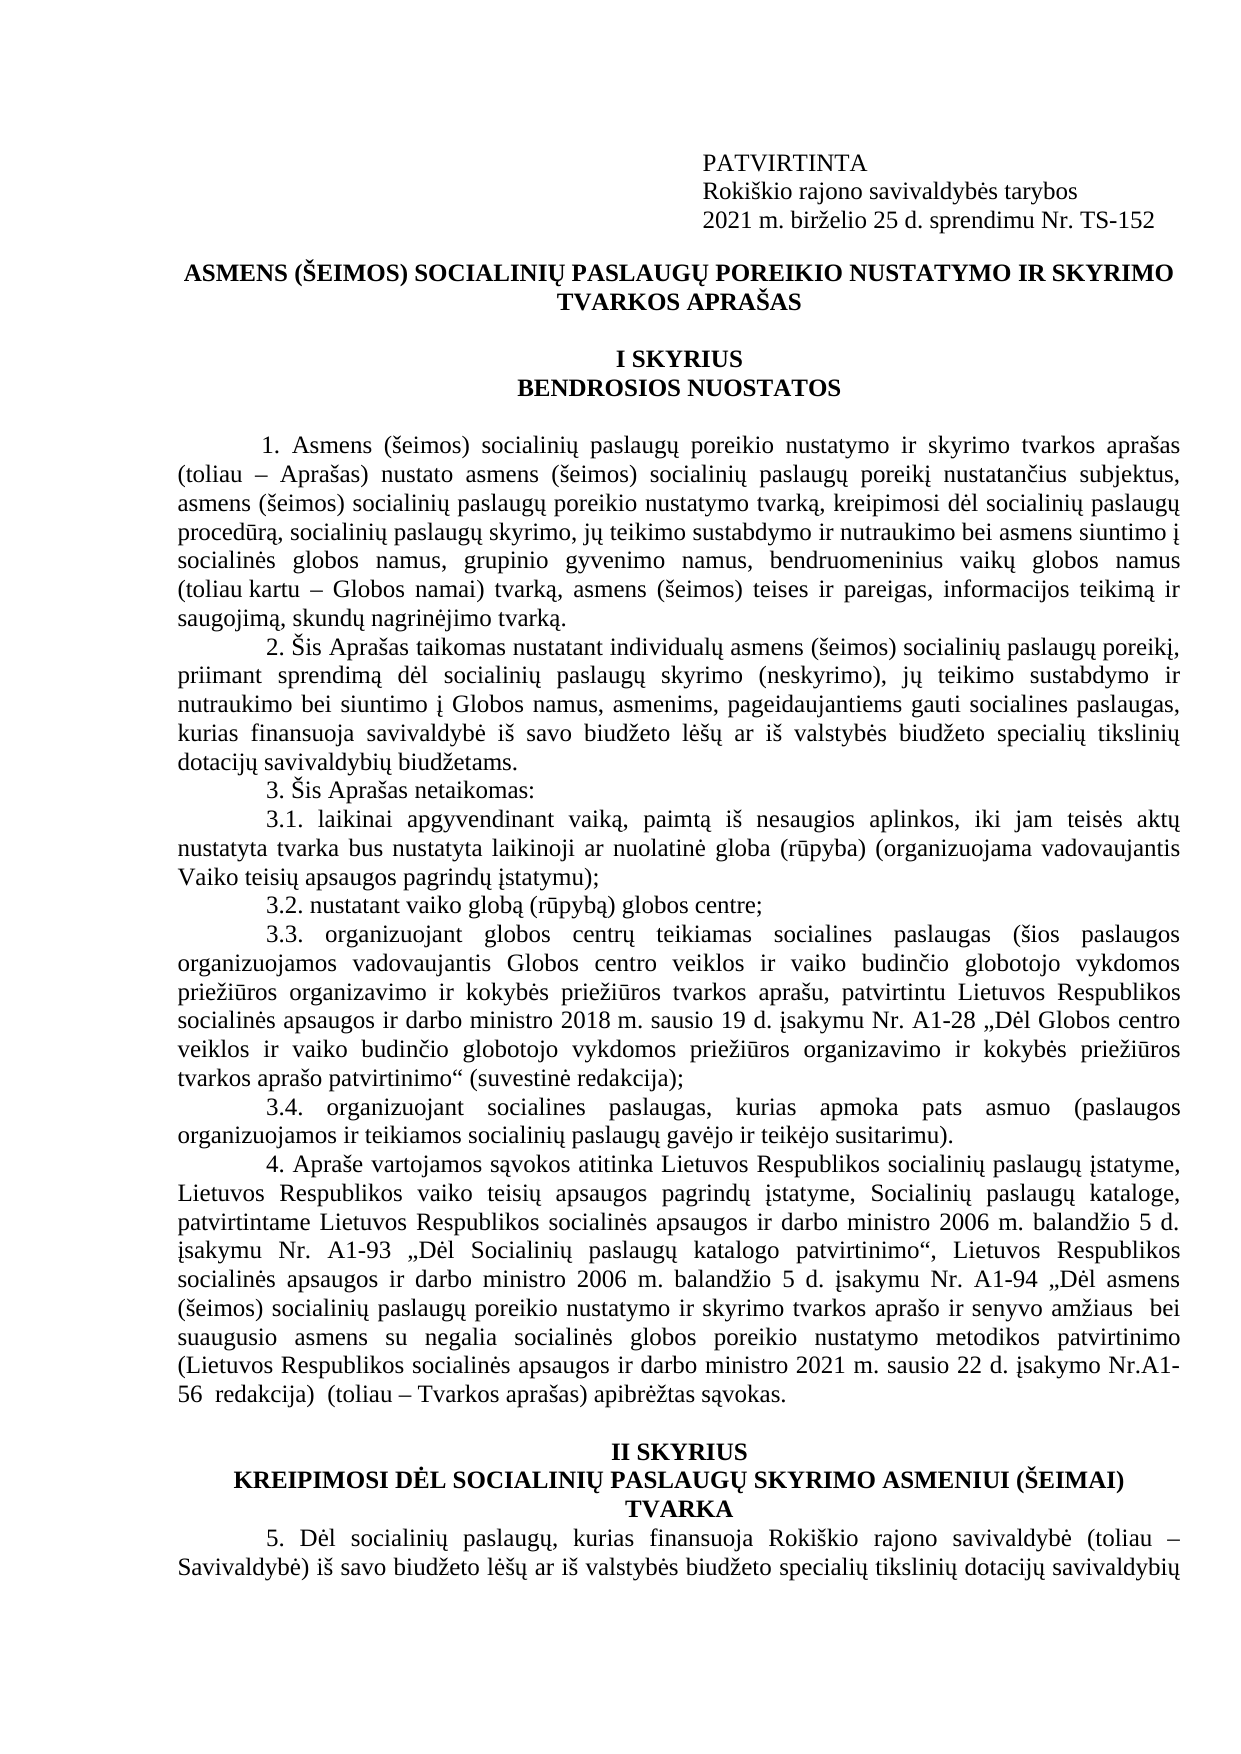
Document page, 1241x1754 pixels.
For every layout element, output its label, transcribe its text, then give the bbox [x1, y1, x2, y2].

text BENDROSIOS NUOSTATOS [177, 373, 1181, 402]
text 5. Dėl socialinių paslaugų, kurias finansuoja Rokiškio rajono savivaldybė (toliau – Savivaldybė) iš savo biudžeto lėšų ar iš valstybės biudžeto specialių tikslinių dotacijų savivaldybių [177, 1523, 1181, 1580]
text 3.1. laikinai apgyvendinant vaiką, paimtą iš nesaugios aplinkos, iki jam teisės aktų nustatyta tvarka bus nustatyta laikinoji ar nuolatinė globa (rūpyba) (organizuojama vadovaujantis Vaiko teisių apsaugos pagrindų įstatymu); [177, 804, 1181, 890]
text I SKYRIUS [177, 344, 1181, 373]
text PATVIRTINTA [702, 148, 1181, 176]
text Rokiškio rajono savivaldybės tarybos [702, 176, 1181, 205]
text 2021 m. birželio 25 d. sprendimu Nr. TS-152 [702, 205, 1181, 234]
text KREIPIMOSI DĖL SOCIALINIŲ PASLAUGŲ SKYRIMO ASMENIUI (ŠEIMAI) TVARKA [177, 1465, 1181, 1523]
text 3.3. organizuojant globos centrų teikiamas socialines paslaugas (šios paslaugos organizuojamos vadovaujantis Globos centro veiklos ir vaiko budinčio globotojo vykdomos priežiūros organizavimo ir kokybės priežiūros tvarkos aprašu, patvirtintu Lietuvos Respublikos socialinės apsaugos ir darbo ministro 2018 m. sausio 19 d. įsakymu Nr. A1-28 „Dėl Globos centro veiklos ir vaiko budinčio globotojo vykdomos priežiūros organizavimo ir kokybės priežiūros tvarkos aprašo patvirtinimo“ (suvestinė redakcija); [177, 919, 1181, 1092]
text 1. Asmens (šeimos) socialinių paslaugų poreikio nustatymo ir skyrimo tvarkos aprašas (toliau – Aprašas) nustato asmens (šeimos) socialinių paslaugų poreikį nustatančius subjektus, asmens (šeimos) socialinių paslaugų poreikio nustatymo tvarką, kreipimosi dėl socialinių paslaugų procedūrą, socialinių paslaugų skyrimo, jų teikimo sustabdymo ir nutraukimo bei asmens siuntimo į socialinės globos namus, grupinio gyvenimo namus, bendruomeninius vaikų globos namus (toliau kartu – Globos namai) tvarką, asmens (šeimos) teises ir pareigas, informacijos teikimą ir saugojimą, skundų nagrinėjimo tvarką. [177, 430, 1181, 632]
text 2. Šis Aprašas taikomas nustatant individualų asmens (šeimos) socialinių paslaugų poreikį, priimant sprendimą dėl socialinių paslaugų skyrimo (neskyrimo), jų teikimo sustabdymo ir nutraukimo bei siuntimo į Globos namus, asmenims, pageidaujantiems gauti socialines paslaugas, kurias finansuoja savivaldybė iš savo biudžeto lėšų ar iš valstybės biudžeto specialių tikslinių dotacijų savivaldybių biudžetams. [177, 632, 1181, 775]
text 3.4. organizuojant socialines paslaugas, kurias apmoka pats asmuo (paslaugos organizuojamos ir teikiamos socialinių paslaugų gavėjo ir teikėjo susitarimu). [177, 1092, 1181, 1149]
text ASMENS (ŠEIMOS) SOCIALINIŲ PASLAUGŲ POREIKIO NUSTATYMO IR SKYRIMO TVARKOS APRAŠAS [177, 258, 1181, 315]
text II SKYRIUS [177, 1437, 1181, 1465]
text 3.2. nustatant vaiko globą (rūpybą) globos centre; [177, 890, 1181, 919]
text 4. Apraše vartojamos sąvokos atitinka Lietuvos Respublikos socialinių paslaugų įstatyme, Lietuvos Respublikos vaiko teisių apsaugos pagrindų įstatyme, Socialinių paslaugų kataloge, patvirtintame Lietuvos Respublikos socialinės apsaugos ir darbo ministro 2006 m. balandžio 5 d. įsakymu Nr. A1-93 „Dėl Socialinių paslaugų katalogo patvirtinimo“, Lietuvos Respublikos socialinės apsaugos ir darbo ministro 2006 m. balandžio 5 d. įsakymu Nr. A1-94 „Dėl asmens (šeimos) socialinių paslaugų poreikio nustatymo ir skyrimo tvarkos aprašo ir senyvo amžiaus bei suaugusio asmens su negalia socialinės globos poreikio nustatymo metodikos patvirtinimo (Lietuvos Respublikos socialinės apsaugos ir darbo ministro 2021 m. sausio 22 d. įsakymo Nr.A1-56 redakcija) (toliau – Tvarkos aprašas) apibrėžtas sąvokas. [177, 1149, 1181, 1408]
text 3. Šis Aprašas netaikomas: [177, 775, 1181, 804]
